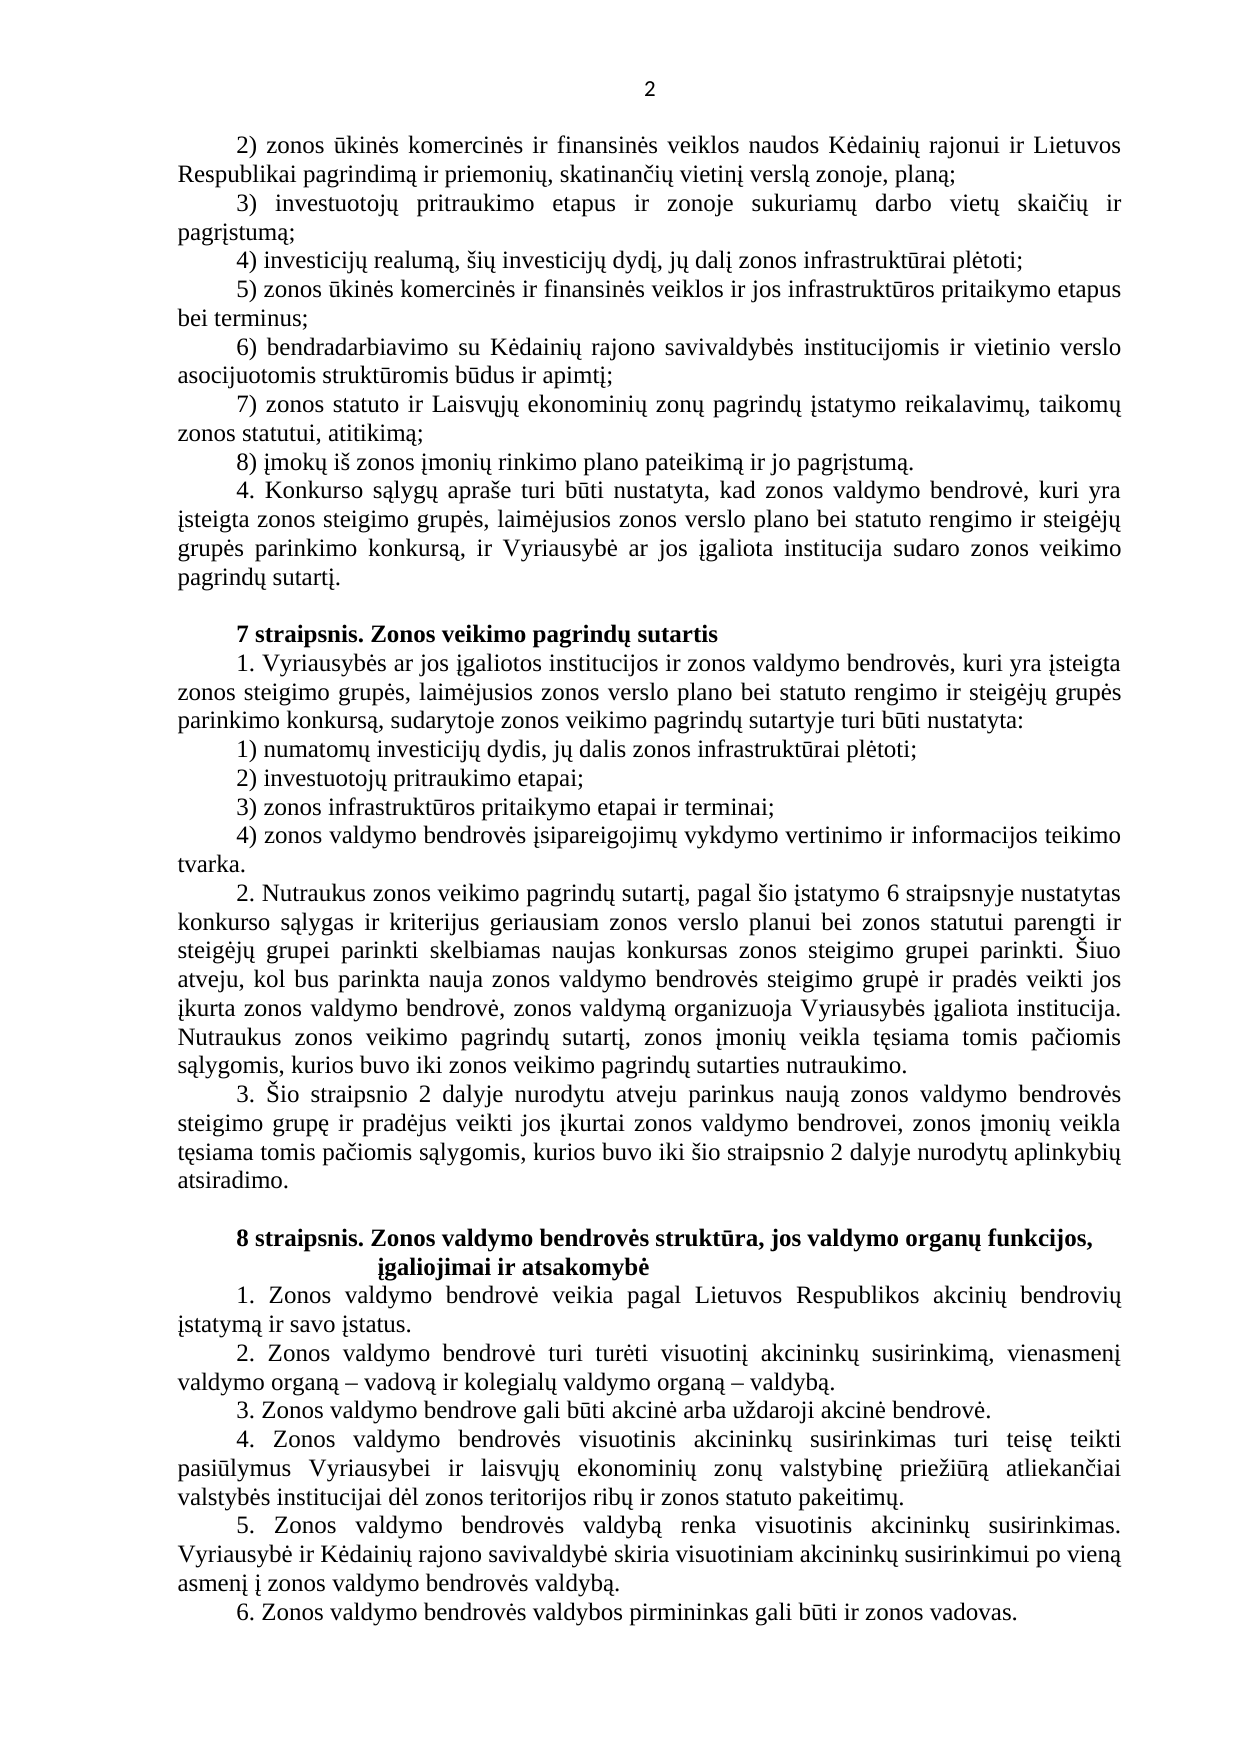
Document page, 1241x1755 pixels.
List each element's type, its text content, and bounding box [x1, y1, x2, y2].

text 4. Zonos valdymo bendrovės visuotinis akcininkų susirinkimas turi teisę teikti pasiūlymus Vyriausybei ir laisvųjų ekonominių zonų valstybinę priežiūrą atliekančiai valstybės institucijai dėl zonos teritorijos ribų ir zonos statuto pakeitimų. [177, 1424, 1122, 1511]
text 8) įmokų iš zonos įmonių rinkimo plano pateikimą ir jo pagrįstumą. [177, 447, 1122, 476]
text 3) zonos infrastruktūros pritaikymo etapai ir terminai; [177, 792, 1122, 821]
text 5) zonos ūkinės komercinės ir finansinės veiklos ir jos infrastruktūros pritaikymo etapus bei terminus; [177, 274, 1122, 332]
text 6. Zonos valdymo bendrovės valdybos pirmininkas gali būti ir zonos vadovas. [177, 1597, 1122, 1626]
text 7) zonos statuto ir Laisvųjų ekonominių zonų pagrindų įstatymo reikalavimų, taikomų zonos statutui, atitikimą; [177, 389, 1122, 447]
text 1) numatomų investicijų dydis, jų dalis zonos infrastruktūrai plėtoti; [177, 734, 1122, 763]
text 8 straipsnis. Zonos valdymo bendrovės struktūra, jos valdymo organų funkcijos, įgaliojimai ir atsakomybė [236, 1223, 1122, 1281]
text 4. Konkurso sąlygų apraše turi būti nustatyta, kad zonos valdymo bendrovė, kuri yra įsteigta zonos steigimo grupės, laimėjusios zonos verslo plano bei statuto rengimo ir steigėjų grupės parinkimo konkursą, ir Vyriausybė ar jos įgaliota institucija sudaro zonos veikimo pagrindų sutartį. [177, 476, 1122, 591]
text 4) zonos valdymo bendrovės įsipareigojimų vykdymo vertinimo ir informacijos teikimo tvarka. [177, 821, 1122, 878]
text 7 straipsnis. Zonos veikimo pagrindų sutartis [177, 619, 1122, 648]
text 3. Šio straipsnio 2 dalyje nurodytu atveju parinkus naują zonos valdymo bendrovės steigimo grupę ir pradėjus veikti jos įkurtai zonos valdymo bendrovei, zonos įmonių veikla tęsiama tomis pačiomis sąlygomis, kurios buvo iki šio straipsnio 2 dalyje nurodytų aplinkybių atsiradimo. [177, 1079, 1122, 1194]
text 1. Vyriausybės ar jos įgaliotos institucijos ir zonos valdymo bendrovės, kuri yra įsteigta zonos steigimo grupės, laimėjusios zonos verslo plano bei statuto rengimo ir steigėjų grupės parinkimo konkursą, sudarytoje zonos veikimo pagrindų sutartyje turi būti nustatyta: [177, 648, 1122, 734]
text 5. Zonos valdymo bendrovės valdybą renka visuotinis akcininkų susirinkimas. Vyriausybė ir Kėdainių rajono savivaldybė skiria visuotiniam akcininkų susirinkimui po vieną asmenį į zonos valdymo bendrovės valdybą. [177, 1511, 1122, 1597]
text 2) zonos ūkinės komercinės ir finansinės veiklos naudos Kėdainių rajonui ir Lietuvos Respublikai pagrindimą ir priemonių, skatinančių vietinį verslą zonoje, planą; [177, 131, 1122, 188]
text 1. Zonos valdymo bendrovė veikia pagal Lietuvos Respublikos akcinių bendrovių įstatymą ir savo įstatus. [177, 1281, 1122, 1338]
text 2. Zonos valdymo bendrovė turi turėti visuotinį akcininkų susirinkimą, vienasmenį valdymo organą – vadovą ir kolegialų valdymo organą – valdybą. [177, 1338, 1122, 1396]
text 3) investuotojų pritraukimo etapus ir zonoje sukuriamų darbo vietų skaičių ir pagrįstumą; [177, 188, 1122, 246]
text 2) investuotojų pritraukimo etapai; [177, 763, 1122, 792]
text 3. Zonos valdymo bendrove gali būti akcinė arba uždaroji akcinė bendrovė. [177, 1396, 1122, 1424]
text 4) investicijų realumą, šių investicijų dydį, jų dalį zonos infrastruktūrai plėtoti; [177, 246, 1122, 274]
text 6) bendradarbiavimo su Kėdainių rajono savivaldybės institucijomis ir vietinio verslo asocijuotomis struktūromis būdus ir apimtį; [177, 332, 1122, 389]
text 2. Nutraukus zonos veikimo pagrindų sutartį, pagal šio įstatymo 6 straipsnyje nustatytas konkurso sąlygas ir kriterijus geriausiam zonos verslo planui bei zonos statutui parengti ir steigėjų grupei parinkti skelbiamas naujas konkursas zonos steigimo grupei parinkti. Šiuo atveju, kol bus parinkta nauja zonos valdymo bendrovės steigimo grupė ir pradės veikti jos įkurta zonos valdymo bendrovė, zonos valdymą organizuoja Vyriausybės įgaliota institucija. Nutraukus zonos veikimo pagrindų sutartį, zonos įmonių veikla tęsiama tomis pačiomis sąlygomis, kurios buvo iki zonos veikimo pagrindų sutarties nutraukimo. [177, 878, 1122, 1079]
